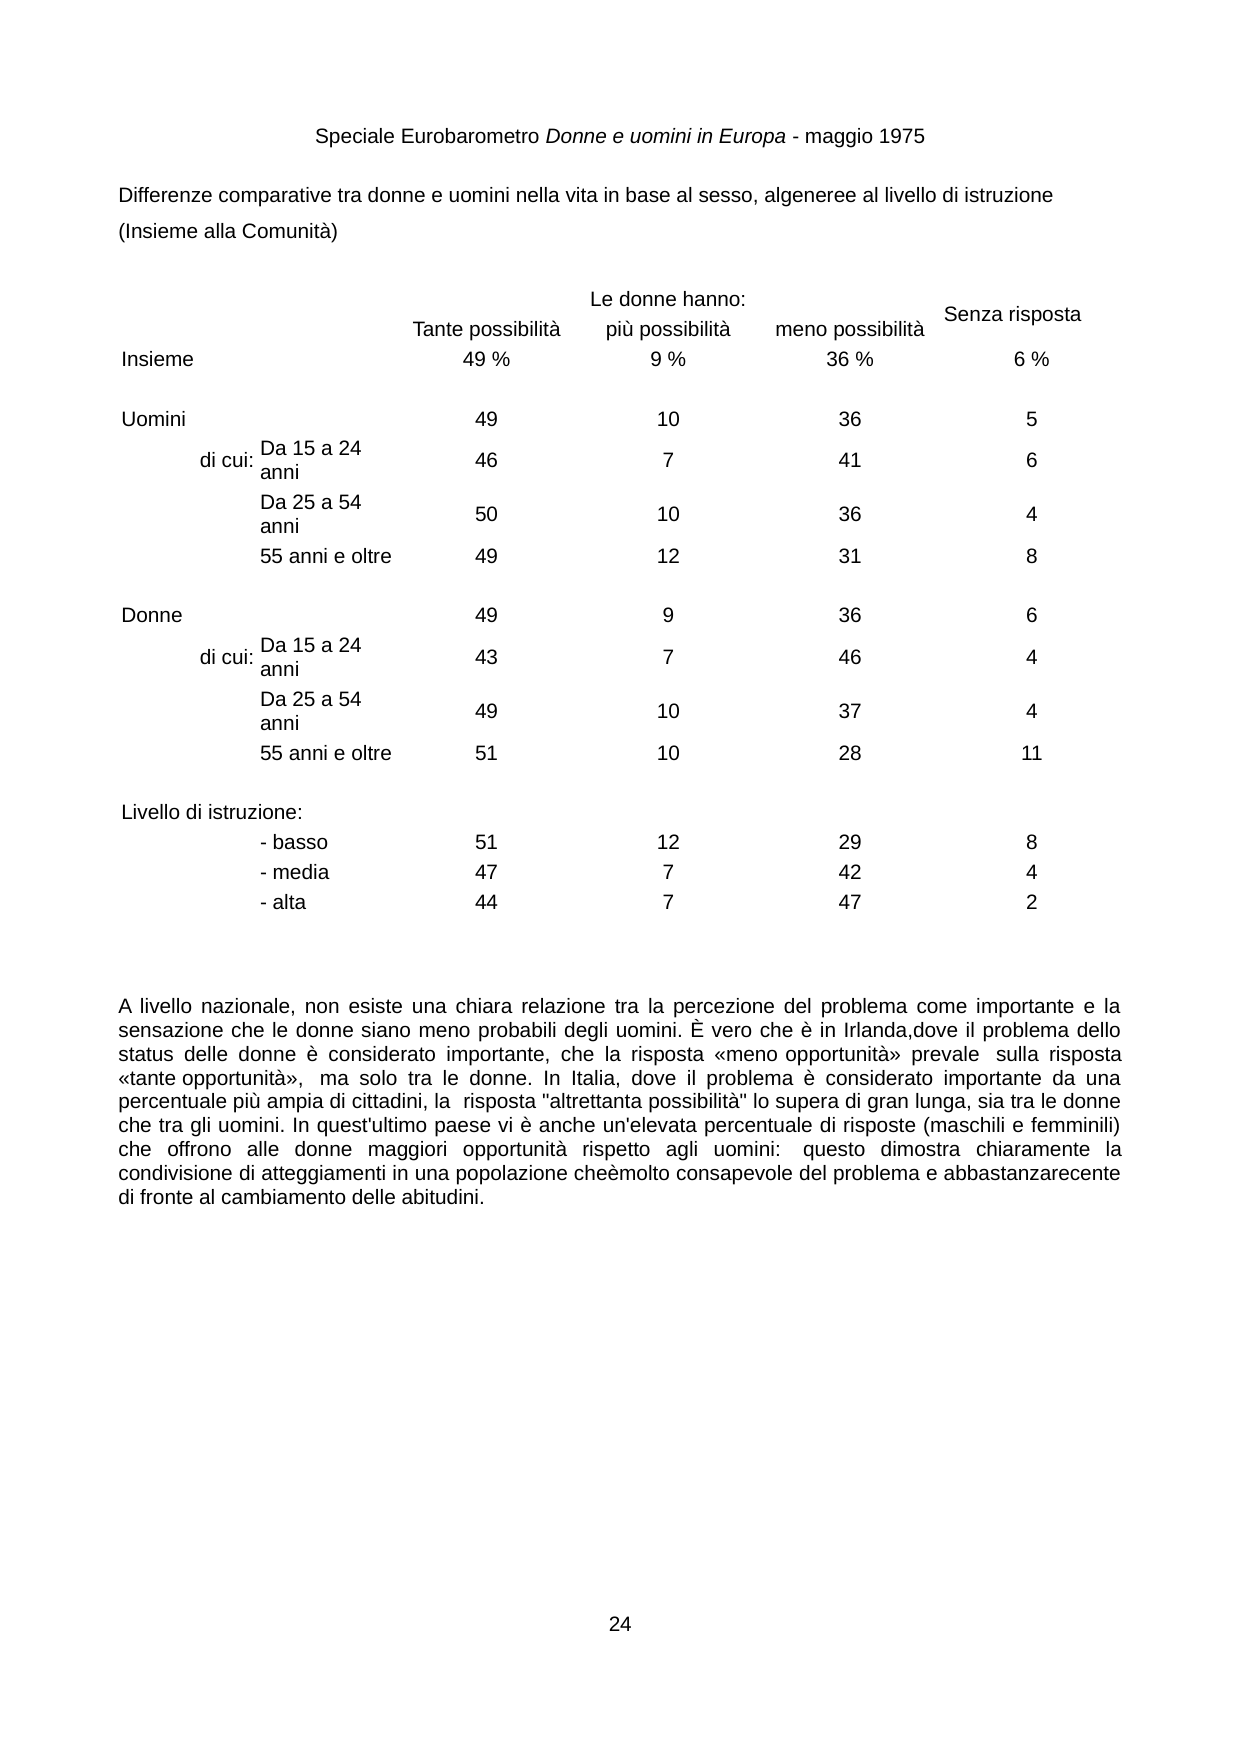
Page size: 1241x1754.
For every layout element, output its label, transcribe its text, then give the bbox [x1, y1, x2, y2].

table_cell - alta [257, 887, 395, 916]
table_cell 10 [577, 738, 759, 767]
table_cell [118, 887, 257, 916]
table_cell [577, 374, 759, 403]
table_cell [577, 768, 759, 797]
table_cell 4 [941, 630, 1122, 684]
table_cell 47 [395, 857, 577, 887]
table_cell meno possibilità [759, 314, 941, 344]
table_cell 7 [577, 887, 759, 916]
table_cell Da 15 a 24 anni [257, 630, 395, 684]
table_cell [941, 571, 1122, 600]
table_cell 6 [941, 600, 1122, 630]
table_cell [118, 684, 257, 738]
table_cell 4 [941, 684, 1122, 738]
table_cell 49 [395, 404, 577, 433]
table_cell Da 25 a 54 anni [257, 487, 395, 541]
table_cell 49 [395, 541, 577, 571]
table_cell - basso [257, 827, 395, 857]
table_cell 49 [395, 600, 577, 630]
table_cell 6 % [941, 344, 1122, 374]
table_cell 7 [577, 433, 759, 487]
table_cell più possibilità [577, 314, 759, 344]
table_cell [257, 314, 395, 344]
table_cell Da 25 a 54 anni [257, 684, 395, 738]
table_cell [759, 571, 941, 600]
table_header Le donne hanno: [395, 284, 941, 314]
table_cell 51 [395, 738, 577, 767]
table_cell [118, 571, 257, 600]
table_cell Donne [118, 600, 257, 630]
table_cell [395, 768, 577, 797]
table_cell [257, 404, 395, 433]
table_cell 36 % [759, 344, 941, 374]
table_cell 41 [759, 433, 941, 487]
text Differenze comparative tra donne e uomini nella vita in base al sesso, algeneree al livello di istruzione [118, 183, 1122, 207]
table_cell Insieme [118, 344, 257, 374]
table_cell [257, 571, 395, 600]
table_cell 5 [941, 404, 1122, 433]
table_cell [941, 797, 1122, 827]
table_cell 7 [577, 630, 759, 684]
table_cell [257, 600, 395, 630]
table_cell 36 [759, 404, 941, 433]
table_header [257, 284, 395, 314]
table_cell Uomini [118, 404, 257, 433]
table_cell [577, 571, 759, 600]
table_cell 46 [759, 630, 941, 684]
table_cell 36 [759, 487, 941, 541]
table_cell [941, 768, 1122, 797]
table_cell 36 [759, 600, 941, 630]
table_cell [577, 797, 759, 827]
table_cell di cui: [118, 433, 257, 487]
table_cell [759, 768, 941, 797]
table_cell 6 [941, 433, 1122, 487]
table_cell Da 15 a 24 anni [257, 433, 395, 487]
table_cell [118, 768, 257, 797]
table_cell 31 [759, 541, 941, 571]
table_cell 8 [941, 541, 1122, 571]
table_cell [395, 571, 577, 600]
table_cell 8 [941, 827, 1122, 857]
table_cell [395, 797, 577, 827]
table_cell 29 [759, 827, 941, 857]
table_cell - media [257, 857, 395, 887]
table_cell [118, 541, 257, 571]
table_cell [118, 857, 257, 887]
table_cell 2 [941, 887, 1122, 916]
table_cell [118, 374, 257, 403]
table_cell 46 [395, 433, 577, 487]
table_cell 44 [395, 887, 577, 916]
table_cell 37 [759, 684, 941, 738]
table_cell 50 [395, 487, 577, 541]
table_cell 51 [395, 827, 577, 857]
table_cell 11 [941, 738, 1122, 767]
table_cell [395, 374, 577, 403]
table_cell [257, 344, 395, 374]
table_cell [118, 827, 257, 857]
table_cell [759, 797, 941, 827]
table_cell 12 [577, 541, 759, 571]
table_cell [118, 738, 257, 767]
table_cell 55 anni e oltre [257, 738, 395, 767]
table_cell 10 [577, 487, 759, 541]
table_cell 28 [759, 738, 941, 767]
table_cell di cui: [118, 630, 257, 684]
table_cell [257, 374, 395, 403]
text (Insieme alla Comunità) [118, 219, 1122, 243]
table_cell 4 [941, 487, 1122, 541]
table_header [118, 284, 257, 314]
table_cell Livello di istruzione: [118, 797, 395, 827]
table_cell 9 % [577, 344, 759, 374]
table_cell 55 anni e oltre [257, 541, 395, 571]
table_cell [257, 768, 395, 797]
table_cell 12 [577, 827, 759, 857]
table_cell 10 [577, 404, 759, 433]
table_cell 42 [759, 857, 941, 887]
table_cell [118, 487, 257, 541]
table_cell [941, 374, 1122, 403]
table_cell 47 [759, 887, 941, 916]
table_cell 4 [941, 857, 1122, 887]
table_header Senza risposta [941, 284, 1122, 344]
table_cell [118, 314, 257, 344]
table_cell 10 [577, 684, 759, 738]
table_cell 49 [395, 684, 577, 738]
table_cell 43 [395, 630, 577, 684]
table_cell Tante possibilità [395, 314, 577, 344]
table_cell 49 % [395, 344, 577, 374]
text A livello nazionale, non esiste una chiara relazione tra la percezione del problema come importante e la sensazione che le donne siano meno probabili degli uomini. È vero che è in Irlanda,dove il problema dello status delle donne è considerato importante, che la risposta «meno opportunità» prevale sulla risposta «tante opportunità», ma solo tra le donne. In Italia, dove il problema è considerato importante da una percentuale più ampia di cittadini, la risposta "altrettanta possibilità" lo supera di gran lunga, sia tra le donne che tra gli uomini. In quest'ultimo paese vi è anche un'elevata percentuale di risposte (maschili e femminili) che offrono alle donne maggiori opportunità rispetto agli uomini: questo dimostra chiaramente la condivisione di atteggiamenti in una popolazione cheèmolto consapevole del problema e abbastanzarecente di fronte al cambiamento delle abitudini. [118, 993, 1122, 1209]
table_cell [759, 374, 941, 403]
table_cell 7 [577, 857, 759, 887]
table_cell 9 [577, 600, 759, 630]
